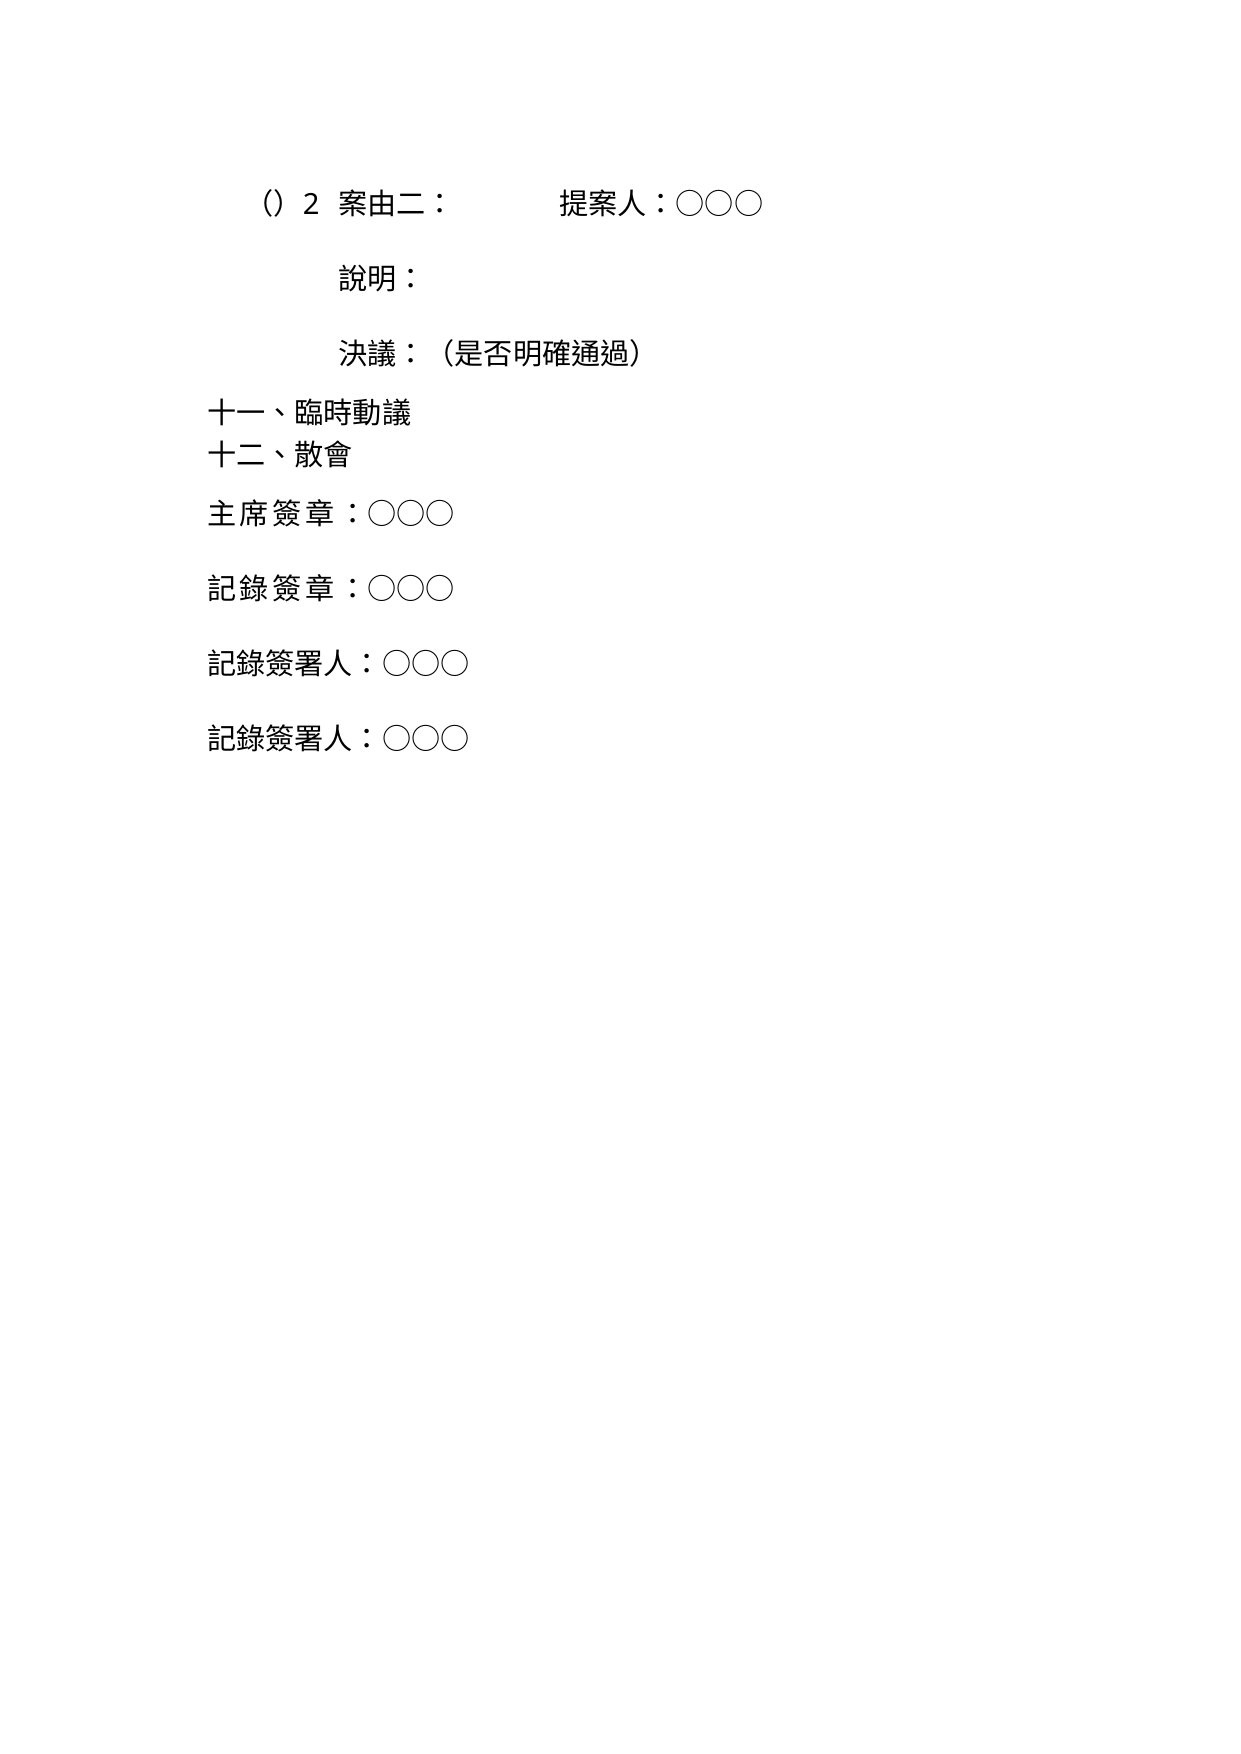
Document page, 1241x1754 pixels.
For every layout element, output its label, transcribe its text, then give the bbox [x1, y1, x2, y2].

text 記錄簽署人：○○○ [207, 699, 1142, 774]
text 十二、散會 [207, 432, 1092, 474]
text 說明： [244, 239, 1092, 314]
text 記錄簽署人：○○○ [207, 624, 1142, 699]
text 十一、臨時動議 [207, 389, 1092, 432]
text 主席簽章：○○○ [207, 474, 1167, 549]
text 決議：（是否明確通過） [244, 314, 1092, 389]
list 案由二： 提案人：○○○ [244, 164, 1092, 239]
text 記錄簽章：○○○ [207, 549, 1167, 624]
